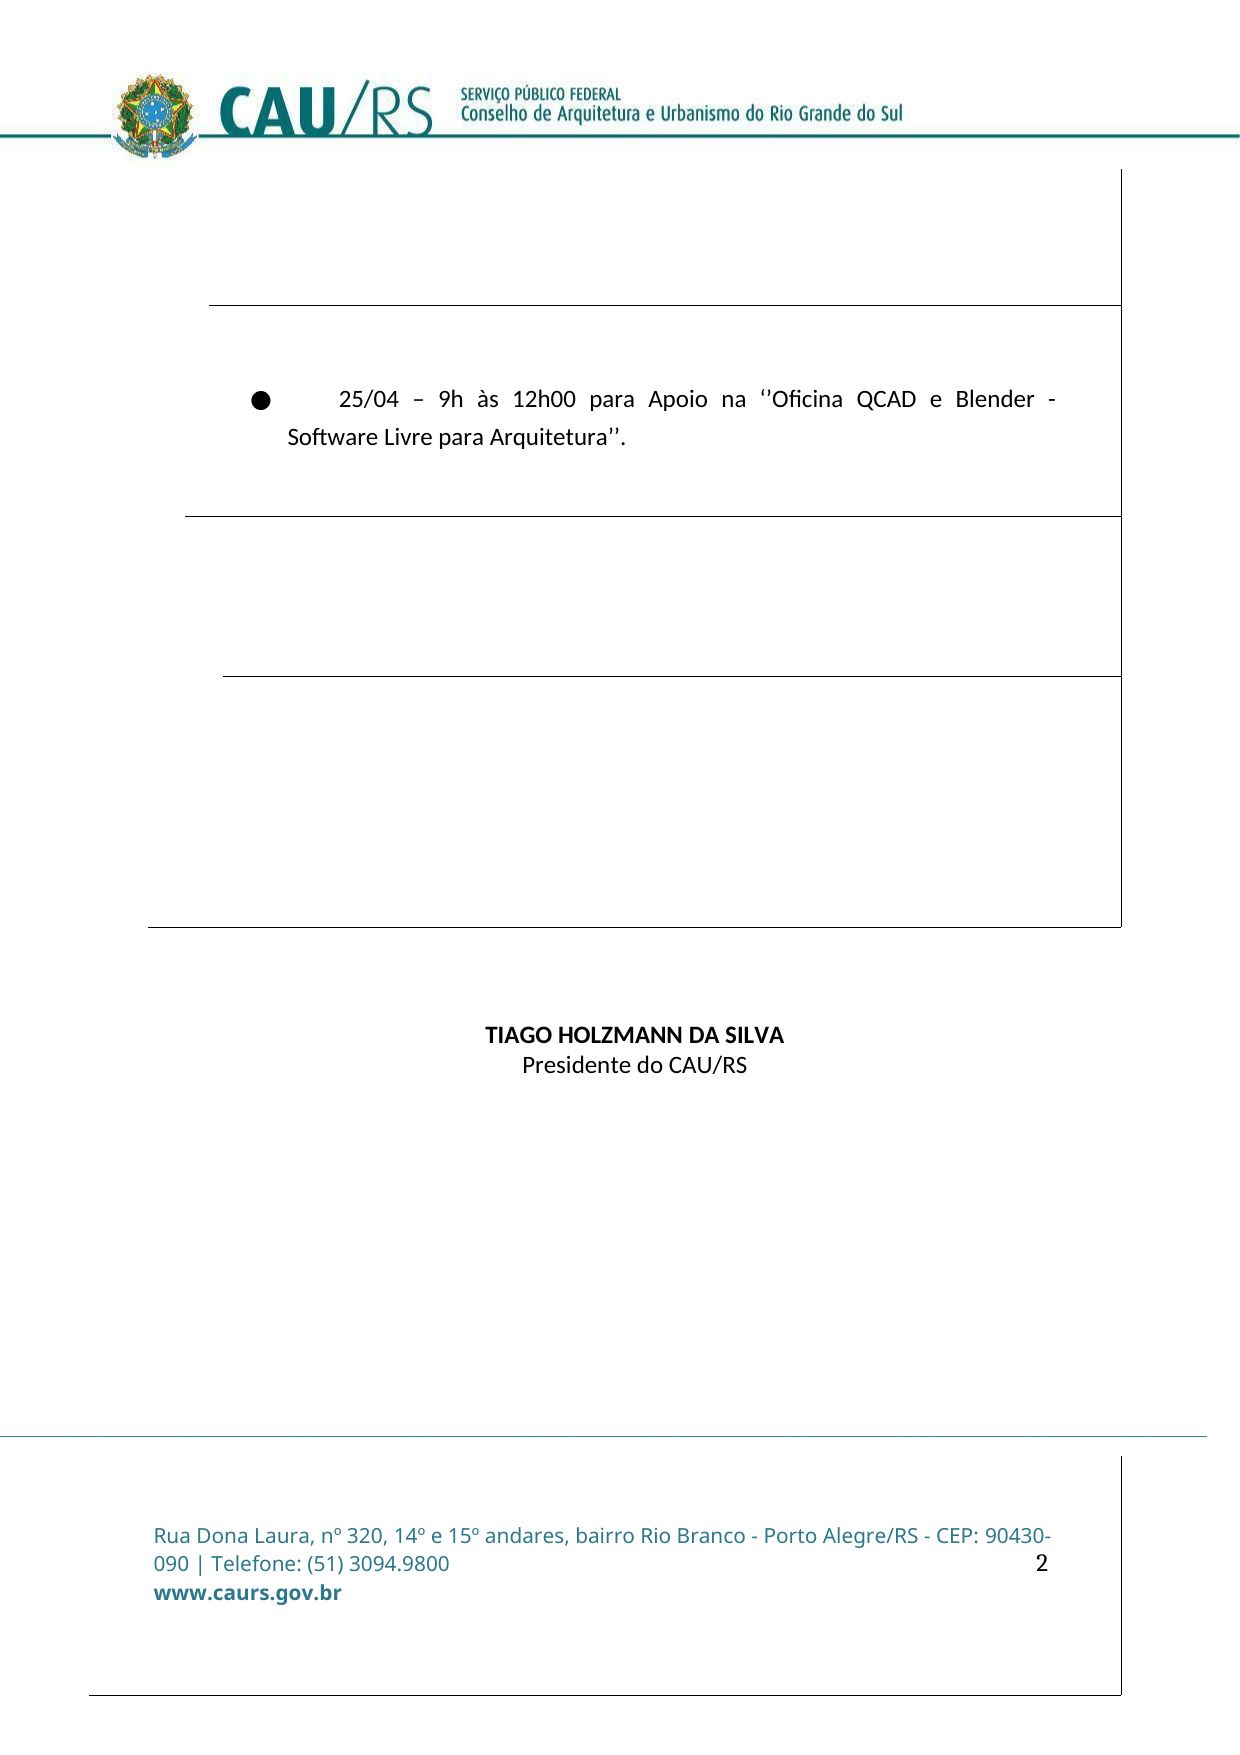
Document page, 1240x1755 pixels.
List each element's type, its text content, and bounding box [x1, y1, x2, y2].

text TIAGO HOLZMANN DA SILVA [148, 1019, 1121, 1049]
text Presidente do CAU/RS [148, 1049, 1121, 1080]
list 25/04 – 9h às 12h00 para Apoio na ‘’Oficina QCAD e Blender - Software Livre para Arquitetura’’. [185, 306, 1121, 516]
